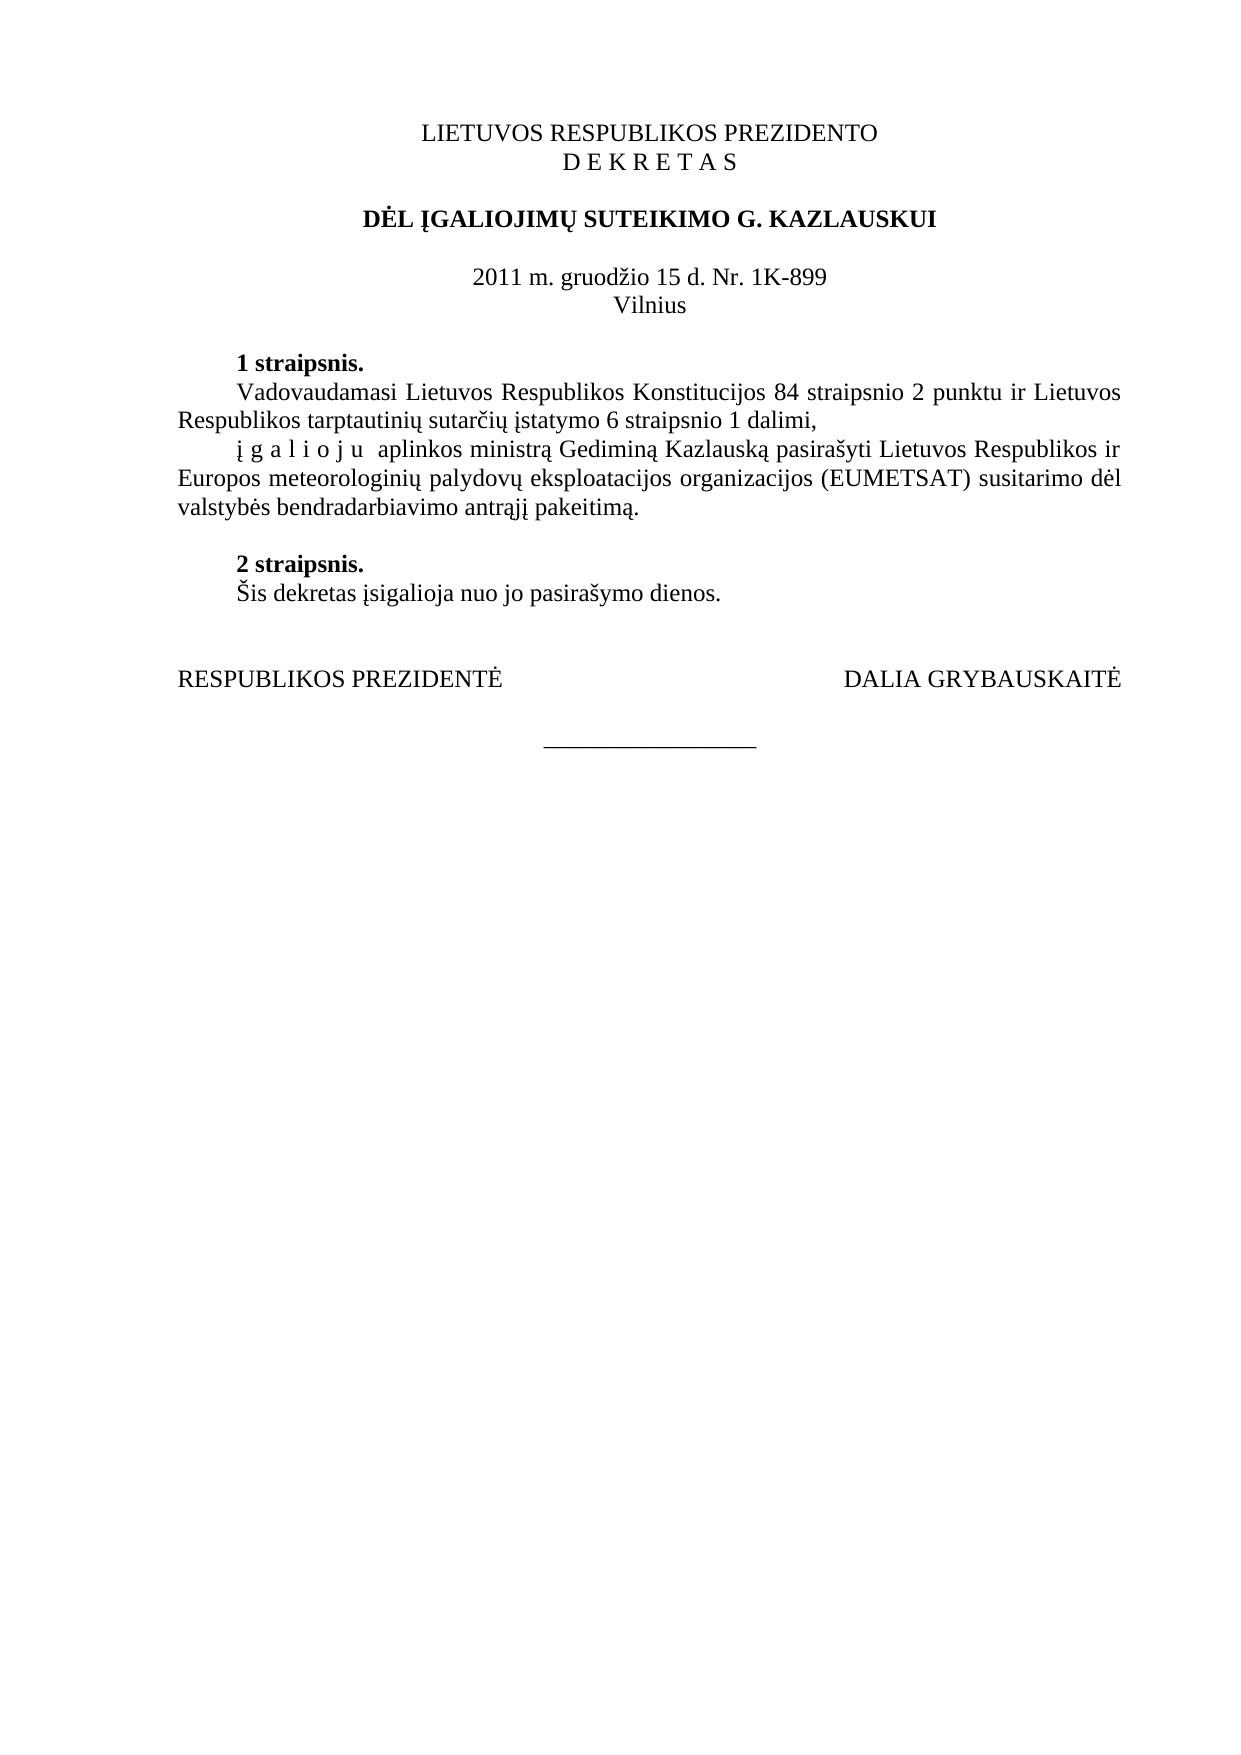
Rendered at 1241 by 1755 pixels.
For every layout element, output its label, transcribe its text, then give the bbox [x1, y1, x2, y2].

text 1 straipsnis. [177, 348, 1122, 377]
text 2 straipsnis. [177, 549, 1122, 578]
text į g a l i o j u aplinkos ministrą Gediminą Kazlauską pasirašyti Lietuvos Respublikos ir Europos meteorologinių palydovų eksploatacijos organizacijos (EUMETSAT) susitarimo dėl valstybės bendradarbiavimo antrąjį pakeitimą. [177, 434, 1122, 521]
text RESPUBLIKOS PREZIDENTĖ DALIA GRYBAUSKAITĖ [177, 664, 1122, 693]
text _________________ [177, 722, 1122, 751]
text Šis dekretas įsigalioja nuo jo pasirašymo dienos. [177, 578, 1122, 607]
text Vilnius [177, 291, 1122, 319]
text LIETUVOS RESPUBLIKOS PREZIDENTO [177, 118, 1122, 147]
text Vadovaudamasi Lietuvos Respublikos Konstitucijos 84 straipsnio 2 punktu ir Lietuvos Respublikos tarptautinių sutarčių įstatymo 6 straipsnio 1 dalimi, [177, 377, 1122, 434]
text D E K R E T A S [177, 147, 1122, 176]
text DĖL ĮGALIOJIMŲ SUTEIKIMO G. KAZLAUSKUI [177, 204, 1122, 233]
text 2011 m. gruodžio 15 d. Nr. 1K-899 [177, 262, 1122, 291]
